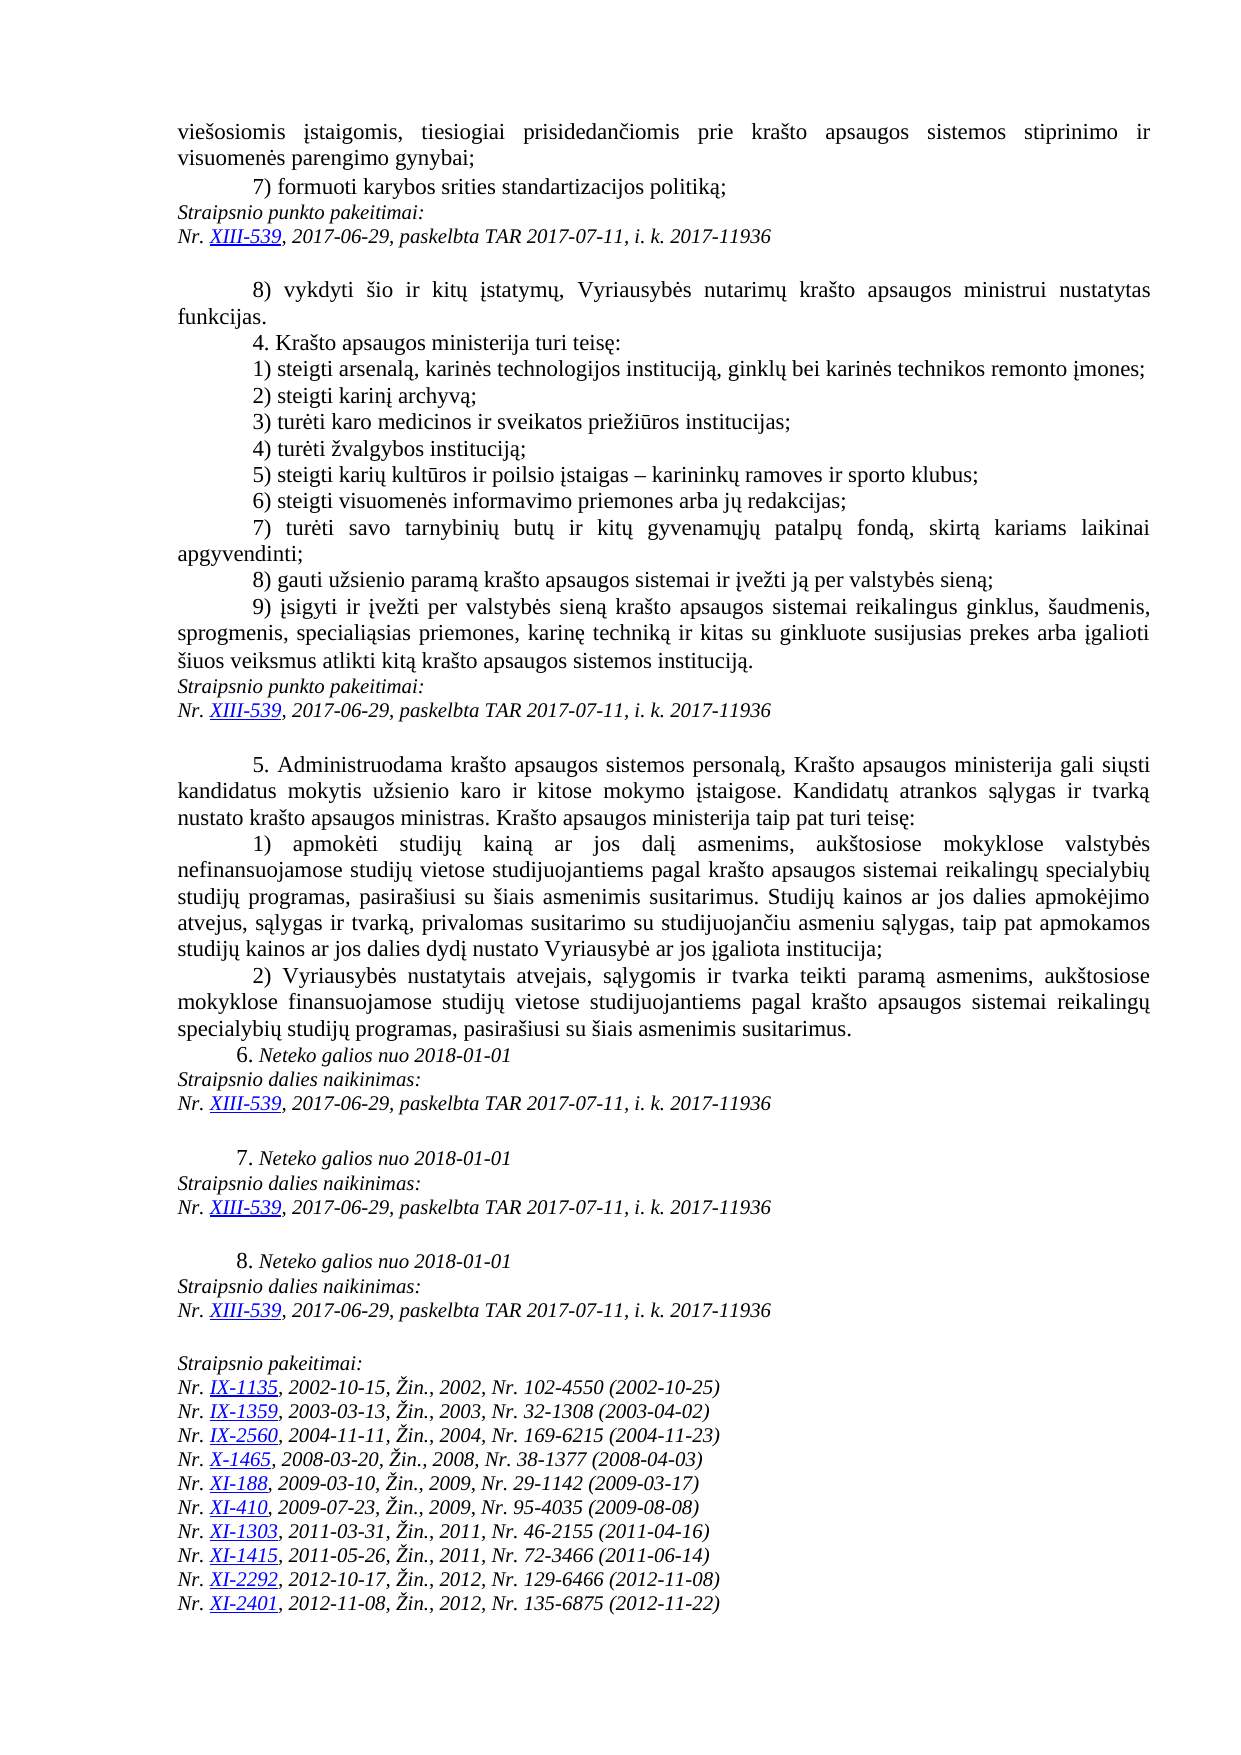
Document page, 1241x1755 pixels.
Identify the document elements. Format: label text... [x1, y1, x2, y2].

text 5) steigti karių kultūros ir poilsio įstaigas – karininkų ramoves ir sporto klubus; [177, 461, 1152, 487]
text Nr. XI-1415, 2011-05-26, Žin., 2011, Nr. 72-3466 (2011-06-14) [177, 1543, 1152, 1567]
text Nr. IX-1359, 2003-03-13, Žin., 2003, Nr. 32-1308 (2003-04-02) [177, 1399, 1152, 1423]
text 7) formuoti karybos srities standartizacijos politiką; [177, 171, 1152, 199]
text Nr. XI-1303, 2011-03-31, Žin., 2011, Nr. 46-2155 (2011-04-16) [177, 1519, 1152, 1543]
text Nr. XI-2292, 2012-10-17, Žin., 2012, Nr. 129-6466 (2012-11-08) [177, 1567, 1152, 1591]
text 8) vykdyti šio ir kitų įstatymų, Vyriausybės nutarimų krašto apsaugos ministrui nustatytas funkcijas. [177, 276, 1152, 329]
text 7) turėti savo tarnybinių butų ir kitų gyvenamųjų patalpų fondą, skirtą kariams laikinai apgyvendinti; [177, 514, 1152, 566]
text Straipsnio dalies naikinimas: [177, 1274, 1152, 1298]
text Nr. XIII-539, 2017-06-29, paskelbta TAR 2017-07-11, i. k. 2017-11936 [177, 224, 1152, 248]
text Nr. IX-1135, 2002-10-15, Žin., 2002, Nr. 102-4550 (2002-10-25) [177, 1375, 1152, 1399]
text 4) turėti žvalgybos instituciją; [177, 434, 1152, 461]
text Straipsnio dalies naikinimas: [177, 1171, 1152, 1194]
text Straipsnio pakeitimai: [177, 1351, 1152, 1375]
text Nr. XIII-539, 2017-06-29, paskelbta TAR 2017-07-11, i. k. 2017-11936 [177, 698, 1152, 722]
text 1) steigti arsenalą, karinės technologijos instituciją, ginklų bei karinės technikos remonto įmones; [177, 356, 1152, 382]
text viešosiomis įstaigomis, tiesiogiai prisidedančiomis prie krašto apsaugos sistemos stiprinimo ir visuomenės parengimo gynybai; [177, 118, 1152, 171]
text 3) turėti karo medicinos ir sveikatos priežiūros institucijas; [177, 408, 1152, 434]
text Nr. XI-2401, 2012-11-08, Žin., 2012, Nr. 135-6875 (2012-11-22) [177, 1591, 1152, 1615]
text Nr. X-1465, 2008-03-20, Žin., 2008, Nr. 38-1377 (2008-04-03) [177, 1447, 1152, 1471]
text Straipsnio dalies naikinimas: [177, 1067, 1152, 1091]
text 9) įsigyti ir įvežti per valstybės sieną krašto apsaugos sistemai reikalingus ginklus, šaudmenis, sprogmenis, specialiąsias priemones, karinę techniką ir kitas su ginkluote susijusias prekes arba įgalioti šiuos veiksmus atlikti kitą krašto apsaugos sistemos instituciją. [177, 593, 1152, 674]
text 6. Neteko galios nuo 2018-01-01 [177, 1041, 1152, 1067]
text 2) Vyriausybės nustatytais atvejais, sąlygomis ir tvarka teikti paramą asmenims, aukštosiose mokyklose finansuojamose studijų vietose studijuojantiems pagal krašto apsaugos sistemai reikalingų specialybių studijų programas, pasirašiusi su šiais asmenimis susitarimus. [177, 962, 1152, 1041]
text 8. Neteko galios nuo 2018-01-01 [177, 1247, 1152, 1274]
text 7. Neteko galios nuo 2018-01-01 [177, 1144, 1152, 1171]
text Nr. XI-410, 2009-07-23, Žin., 2009, Nr. 95-4035 (2009-08-08) [177, 1495, 1152, 1519]
text 6) steigti visuomenės informavimo priemones arba jų redakcijas; [177, 487, 1152, 514]
text Nr. XI-188, 2009-03-10, Žin., 2009, Nr. 29-1142 (2009-03-17) [177, 1471, 1152, 1495]
text 8) gauti užsienio paramą krašto apsaugos sistemai ir įvežti ją per valstybės sieną; [177, 566, 1152, 593]
text 1) apmokėti studijų kainą ar jos dalį asmenims, aukštosiose mokyklose valstybės nefinansuojamose studijų vietose studijuojantiems pagal krašto apsaugos sistemai reikalingų specialybių studijų programas, pasirašiusi su šiais asmenimis susitarimus. Studijų kainos ar jos dalies apmokėjimo atvejus, sąlygas ir tvarką, privalomas susitarimo su studijuojančiu asmeniu sąlygas, taip pat apmokamos studijų kainos ar jos dalies dydį nustato Vyriausybė ar jos įgaliota institucija; [177, 830, 1152, 962]
text Nr. XIII-539, 2017-06-29, paskelbta TAR 2017-07-11, i. k. 2017-11936 [177, 1091, 1152, 1115]
text 2) steigti karinį archyvą; [177, 382, 1152, 408]
text 5. Administruodama krašto apsaugos sistemos personalą, Krašto apsaugos ministerija gali siųsti kandidatus mokytis užsienio karo ir kitose mokymo įstaigose. Kandidatų atrankos sąlygas ir tvarką nustato krašto apsaugos ministras. Krašto apsaugos ministerija taip pat turi teisę: [177, 751, 1152, 830]
text Nr. IX-2560, 2004-11-11, Žin., 2004, Nr. 169-6215 (2004-11-23) [177, 1423, 1152, 1447]
text Straipsnio punkto pakeitimai: [177, 674, 1152, 698]
text Nr. XIII-539, 2017-06-29, paskelbta TAR 2017-07-11, i. k. 2017-11936 [177, 1194, 1152, 1219]
text Straipsnio punkto pakeitimai: [177, 199, 1152, 224]
text 4. Krašto apsaugos ministerija turi teisę: [177, 329, 1152, 356]
text Nr. XIII-539, 2017-06-29, paskelbta TAR 2017-07-11, i. k. 2017-11936 [177, 1298, 1152, 1322]
